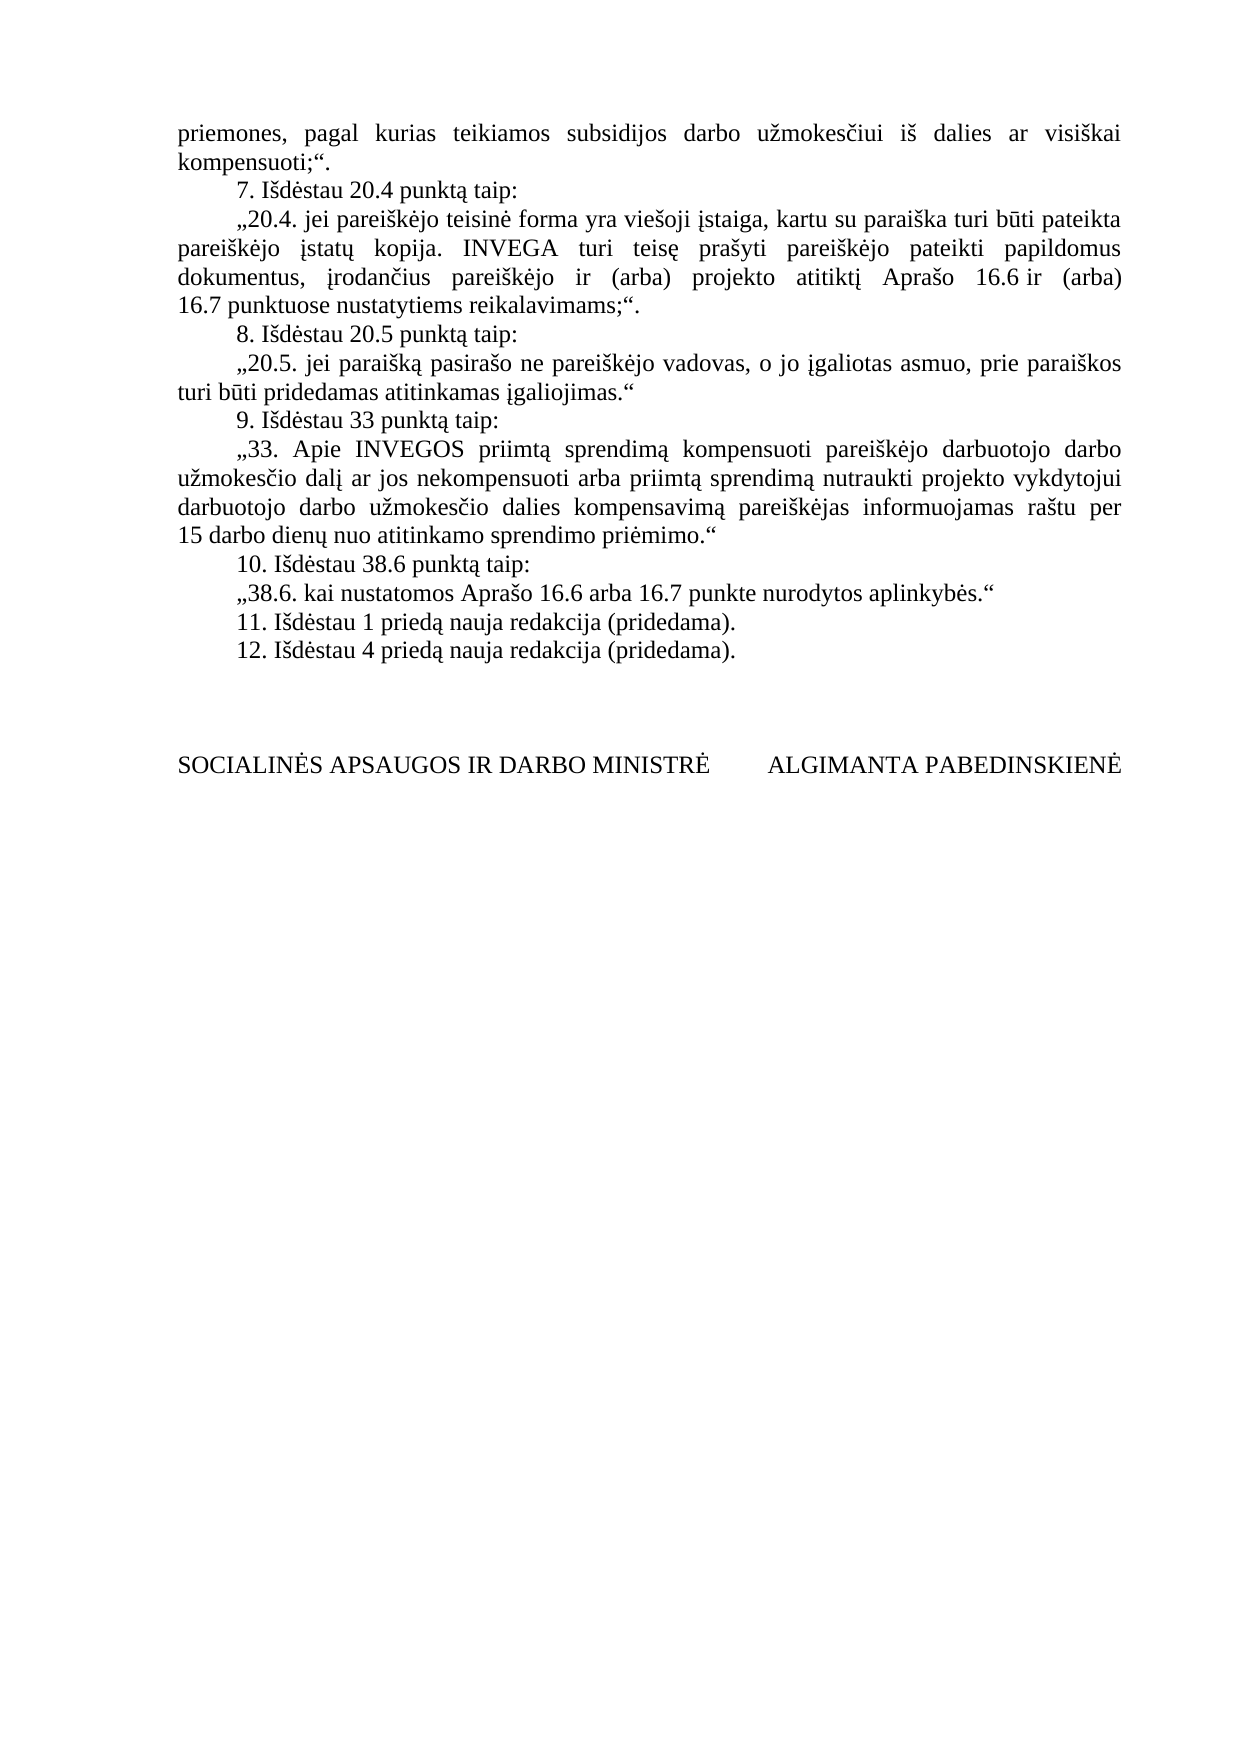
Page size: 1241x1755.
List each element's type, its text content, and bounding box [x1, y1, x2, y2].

text „20.5. jei paraišką pasirašo ne pareiškėjo vadovas, o jo įgaliotas asmuo, prie paraiškos turi būti pridedamas atitinkamas įgaliojimas.“ [177, 348, 1122, 406]
text priemones, pagal kurias teikiamos subsidijos darbo užmokesčiui iš dalies ar visiškai kompensuoti;“. [177, 118, 1122, 176]
text 7. Išdėstau 20.4 punktą taip: [177, 176, 1122, 204]
text 8. Išdėstau 20.5 punktą taip: [177, 319, 1122, 348]
text 12. Išdėstau 4 priedą nauja redakcija (pridedama). [177, 636, 1122, 664]
text Socialinės apsaugos ir darbo ministrė Algimanta Pabedinskienė [177, 751, 1122, 779]
text „33. Apie INVEGOS priimtą sprendimą kompensuoti pareiškėjo darbuotojo darbo užmokesčio dalį ar jos nekompensuoti arba priimtą sprendimą nutraukti projekto vykdytojui darbuotojo darbo užmokesčio dalies kompensavimą pareiškėjas informuojamas raštu per 15 darbo dienų nuo atitinkamo sprendimo priėmimo.“ [177, 434, 1122, 549]
text „20.4. jei pareiškėjo teisinė forma yra viešoji įstaiga, kartu su paraiška turi būti pateikta pareiškėjo įstatų kopija. INVEGA turi teisę prašyti pareiškėjo pateikti papildomus dokumentus, įrodančius pareiškėjo ir (arba) projekto atitiktį Aprašo 16.6 ir (arba) 16.7 punktuose nustatytiems reikalavimams;“. [177, 204, 1122, 319]
text 9. Išdėstau 33 punktą taip: [177, 406, 1122, 434]
text 11. Išdėstau 1 priedą nauja redakcija (pridedama). [177, 607, 1122, 636]
text 10. Išdėstau 38.6 punktą taip: [177, 549, 1122, 578]
text „38.6. kai nustatomos Aprašo 16.6 arba 16.7 punkte nurodytos aplinkybės.“ [177, 578, 1122, 607]
